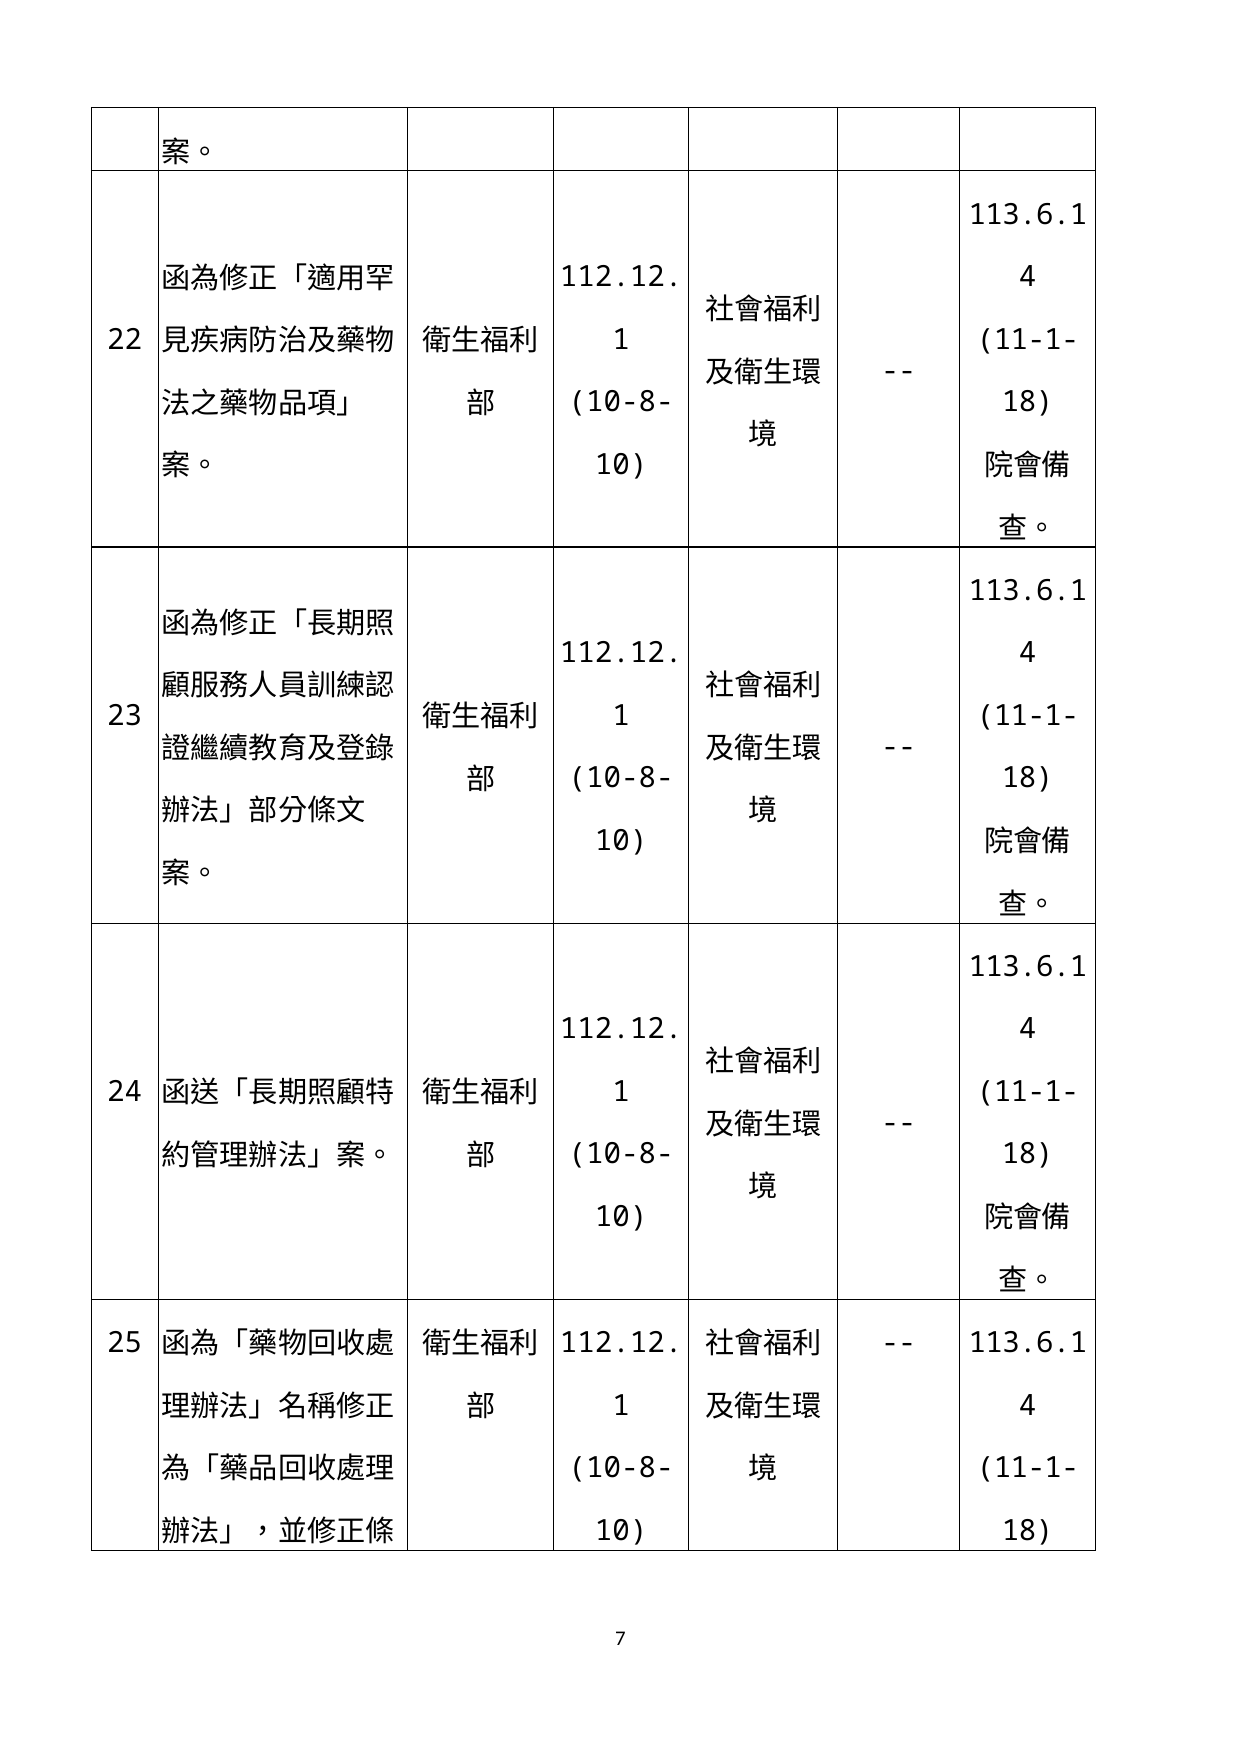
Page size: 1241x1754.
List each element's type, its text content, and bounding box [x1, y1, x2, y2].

table_cell 112.12.1 (10-8-10) [554, 548, 688, 922]
table_cell 社會福利及衛生環境 [689, 924, 837, 1298]
table_cell [408, 108, 553, 170]
table_cell 113.6.14 (11-1-18) [960, 1300, 1095, 1549]
table_cell 社會福利及衛生環境 [689, 1300, 837, 1549]
table_cell [92, 1300, 158, 1549]
table_cell 函為修正「長期照顧服務人員訓練認證繼續教育及登錄辦法」部分條文案。 [159, 548, 407, 922]
table_cell -- [838, 924, 959, 1298]
table_cell 112.12.1 (10-8-10) [554, 1300, 688, 1549]
table_cell 衛生福利部 [408, 1300, 553, 1549]
table_cell 案。 [159, 108, 407, 170]
table_cell [92, 924, 158, 1298]
table_cell -- [838, 171, 959, 546]
table_cell 衛生福利部 [408, 171, 553, 546]
table_cell 112.12.1 (10-8-10) [554, 171, 688, 546]
table_cell -- [838, 548, 959, 922]
table_cell 113.6.14 (11-1-18) 院會備查。 [960, 171, 1095, 546]
table_cell [92, 108, 158, 170]
table_cell -- [838, 108, 959, 170]
table_cell 函為「藥物回收處理辦法」名稱修正為「藥品回收處理辦法」，並修正條 [159, 1300, 407, 1549]
table_cell [92, 171, 158, 546]
table_cell [92, 548, 158, 922]
table_cell [554, 108, 688, 170]
table_cell 113.6.14 (11-1-18) 院會備查。 [960, 924, 1095, 1298]
table_cell 112.12.1 (10-8-10) [554, 924, 688, 1298]
table_cell 社會福利及衛生環境 [689, 171, 837, 546]
table_cell 衛生福利部 [408, 924, 553, 1298]
table_cell 113.6.14 (11-1-18) 院會備查。 [960, 548, 1095, 922]
table_cell 函為修正「適用罕見疾病防治及藥物法之藥物品項」案。 [159, 171, 407, 546]
table_cell -- [838, 1300, 959, 1549]
table_cell [689, 108, 837, 170]
table_cell 函送「長期照顧特約管理辦法」案。 [159, 924, 407, 1298]
table_cell 社會福利及衛生環境 [689, 548, 837, 922]
table_cell [960, 108, 1095, 170]
table_cell 衛生福利部 [408, 548, 553, 922]
